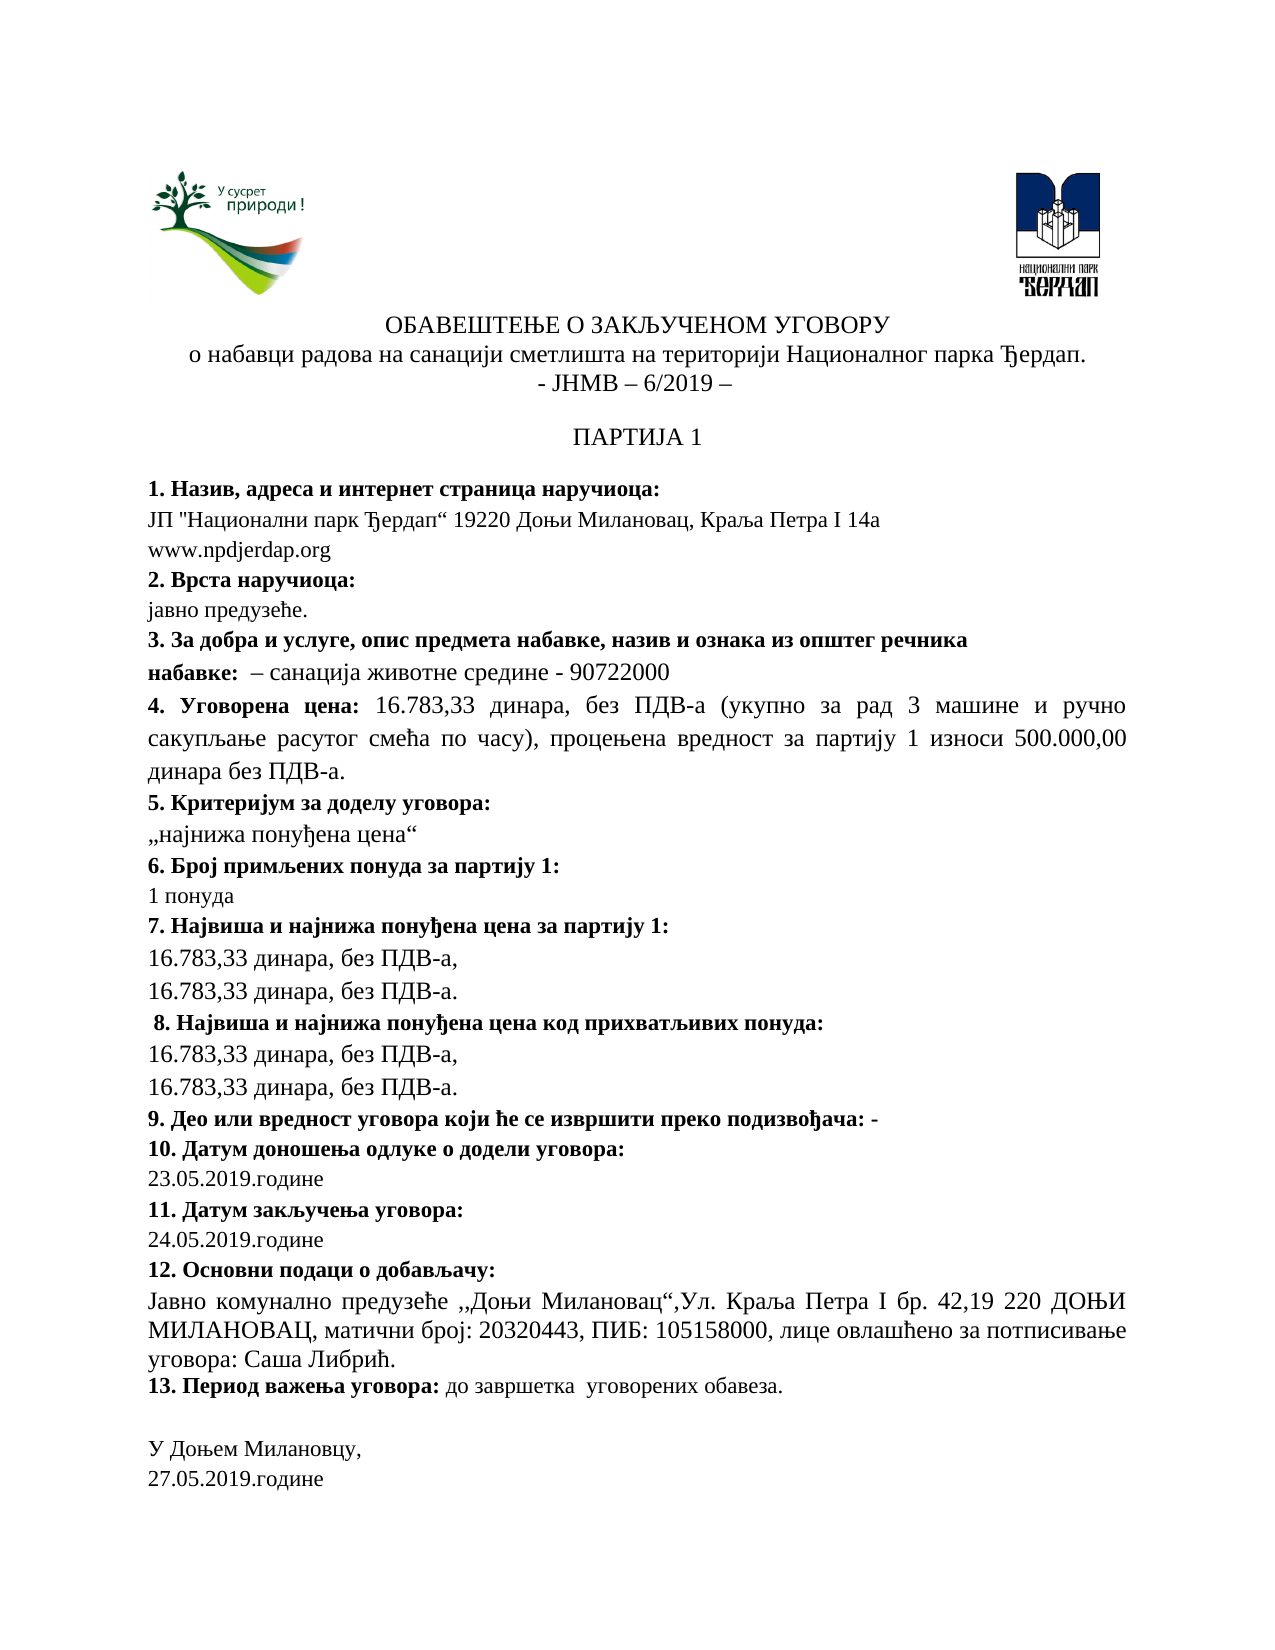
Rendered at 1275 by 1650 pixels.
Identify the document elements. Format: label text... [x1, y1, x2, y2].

text 6. Број примљених понуда за партију 1: [148, 852, 1127, 878]
text 12. Основни подаци о добављачу: [148, 1256, 1127, 1282]
text 27.05.2019.године [148, 1465, 1127, 1491]
text 2. Врста наручиоца: [148, 566, 1127, 592]
text 24.05.2019.године [148, 1226, 1127, 1252]
text јавно предузеће. [148, 596, 1127, 623]
text 16.783,33 динара, без ПДВ-а. [148, 1072, 1127, 1101]
text 3. За добра и услуге, опис предмета набавке, назив и ознака из општег речника [148, 627, 1127, 653]
text 1 понуда [148, 882, 1127, 909]
text У Доњем Милановцу, [148, 1435, 1127, 1461]
text 10. Датум доношења одлуке о додели уговора: [148, 1135, 1127, 1162]
text - ЈНМВ – 6/2019 – [148, 368, 1127, 397]
text ПАРТИЈА 1 [148, 422, 1127, 450]
text 16.783,33 динара, без ПДВ-а, [148, 943, 1127, 971]
text 7. Највиша и најнижа понуђена цена за партију 1: [148, 912, 1127, 939]
text ЈП ''Национални парк Ђердап“ 19220 Доњи Милановац, Краља Петра I 14а [148, 506, 1127, 532]
text 8. Највиша и најнижа понуђена цена код прихватљивих понуда: [148, 1009, 1127, 1035]
text www.npdjerdap.org [148, 536, 1127, 562]
text 23.05.2019.године [148, 1165, 1127, 1192]
text 9. Део или вредност уговора који ће се извршити преко подизвођача: - [148, 1105, 1127, 1131]
text Јавно комунално предузеће ,,Доњи Милановац“,Ул. Краља Петра I бр. 42,19 220 ДОЊИ МИЛАНОВАЦ, матични број: 20320443, ПИБ: 105158000, лице овлашћено за потписивање уговора: Саша Либрић. [148, 1286, 1127, 1372]
text 13. Период важења уговора: до завршетка уговорених обавеза. [148, 1372, 1127, 1399]
text 1. Назив, адреса и интернет страница наручиоца: [148, 476, 1127, 502]
text 5. Критеријум за доделу уговора: [148, 789, 1127, 815]
text 11. Датум закључења уговора: [148, 1196, 1127, 1222]
text 4. Уговорена цена: 16.783,33 динара, без ПДВ-а (укупно за рад 3 машине и ручно сакупљање расутог смећа по часу), процењена вредност за партију 1 износи 500.000,00 динара без ПДВ-а. [148, 690, 1127, 784]
text набавке: – санација животне средине - 90722000 [148, 657, 1127, 686]
text 16.783,33 динара, без ПДВ-а, [148, 1039, 1127, 1068]
text 16.783,33 динара, без ПДВ-а. [148, 976, 1127, 1004]
text „најнижа понуђена цена“ [148, 819, 1127, 848]
text ОБАВЕШТЕЊЕ О ЗАКЉУЧЕНОМ УГОВОРУ о набавци радова на санацији сметлишта на територији Националног парка Ђердап. [148, 310, 1127, 368]
